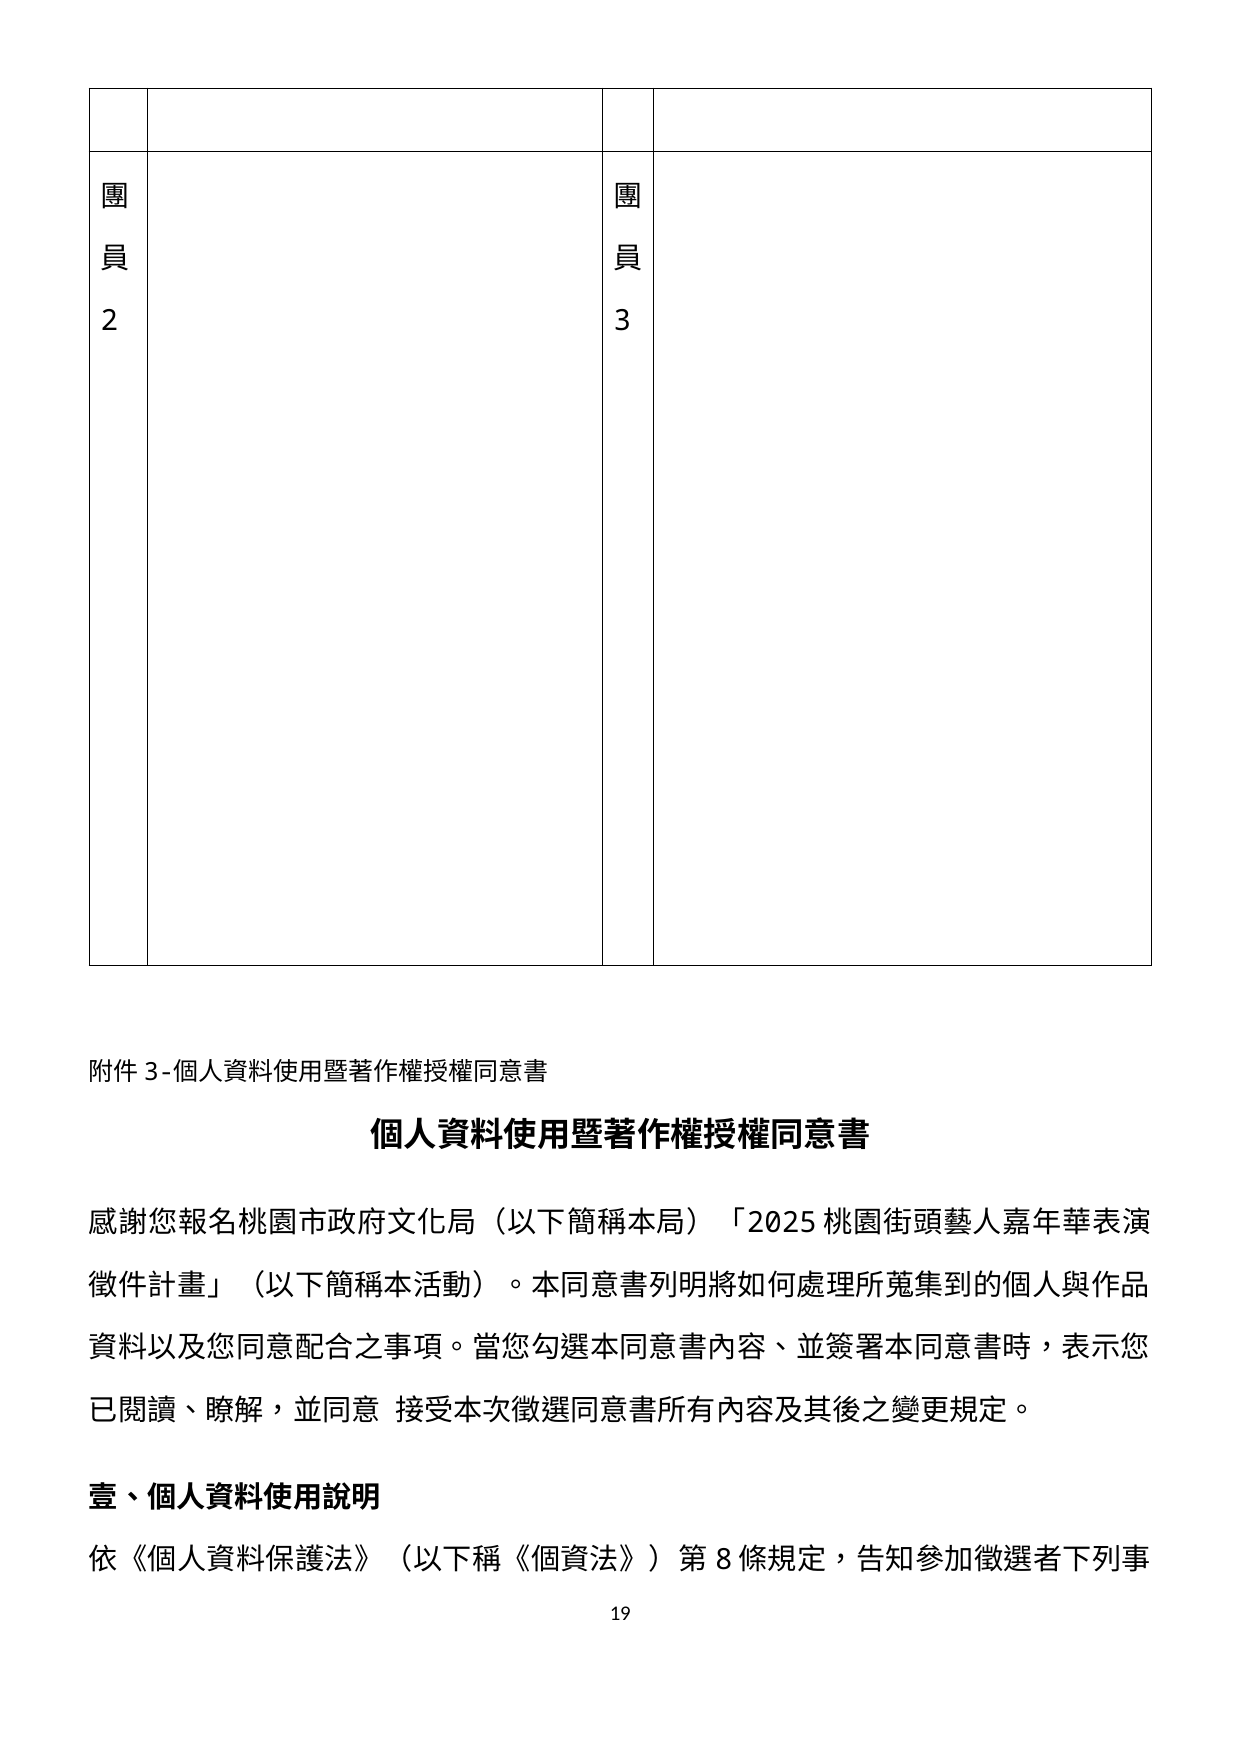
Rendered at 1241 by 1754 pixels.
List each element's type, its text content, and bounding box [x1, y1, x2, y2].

text 壹、個人資料使用說明 [89, 1453, 1152, 1516]
text 個人資料使用暨著作權授權同意書 [89, 1091, 1152, 1153]
table_cell [654, 152, 1151, 964]
text 感謝您報名桃園市政府文化局（以下簡稱本局）「2025桃園街頭藝人嘉年華表演徵件計畫」（以下簡稱本活動）。本同意書列明將如何處理所蒐集到的個人與作品資料以及您同意配合之事項。當您勾選本同意書內容、並簽署本同意書時，表示您已閱讀、瞭解，並同意 接受本次徵選同意書所有內容及其後之變更規定。 [89, 1178, 1152, 1428]
table_header [148, 89, 602, 151]
text 依《個人資料保護法》（以下稱《個資法》）第8條規定，告知參加徵選者下列事 [89, 1516, 1152, 1578]
table_header [90, 89, 147, 151]
table_cell 團 員 3 [603, 152, 653, 964]
table_cell 團 員 2 [90, 152, 147, 964]
table_header [603, 89, 653, 151]
table_cell [148, 152, 602, 964]
text 附件3-個人資料使用暨著作權授權同意書 [89, 1028, 1152, 1091]
table_header [654, 89, 1151, 151]
